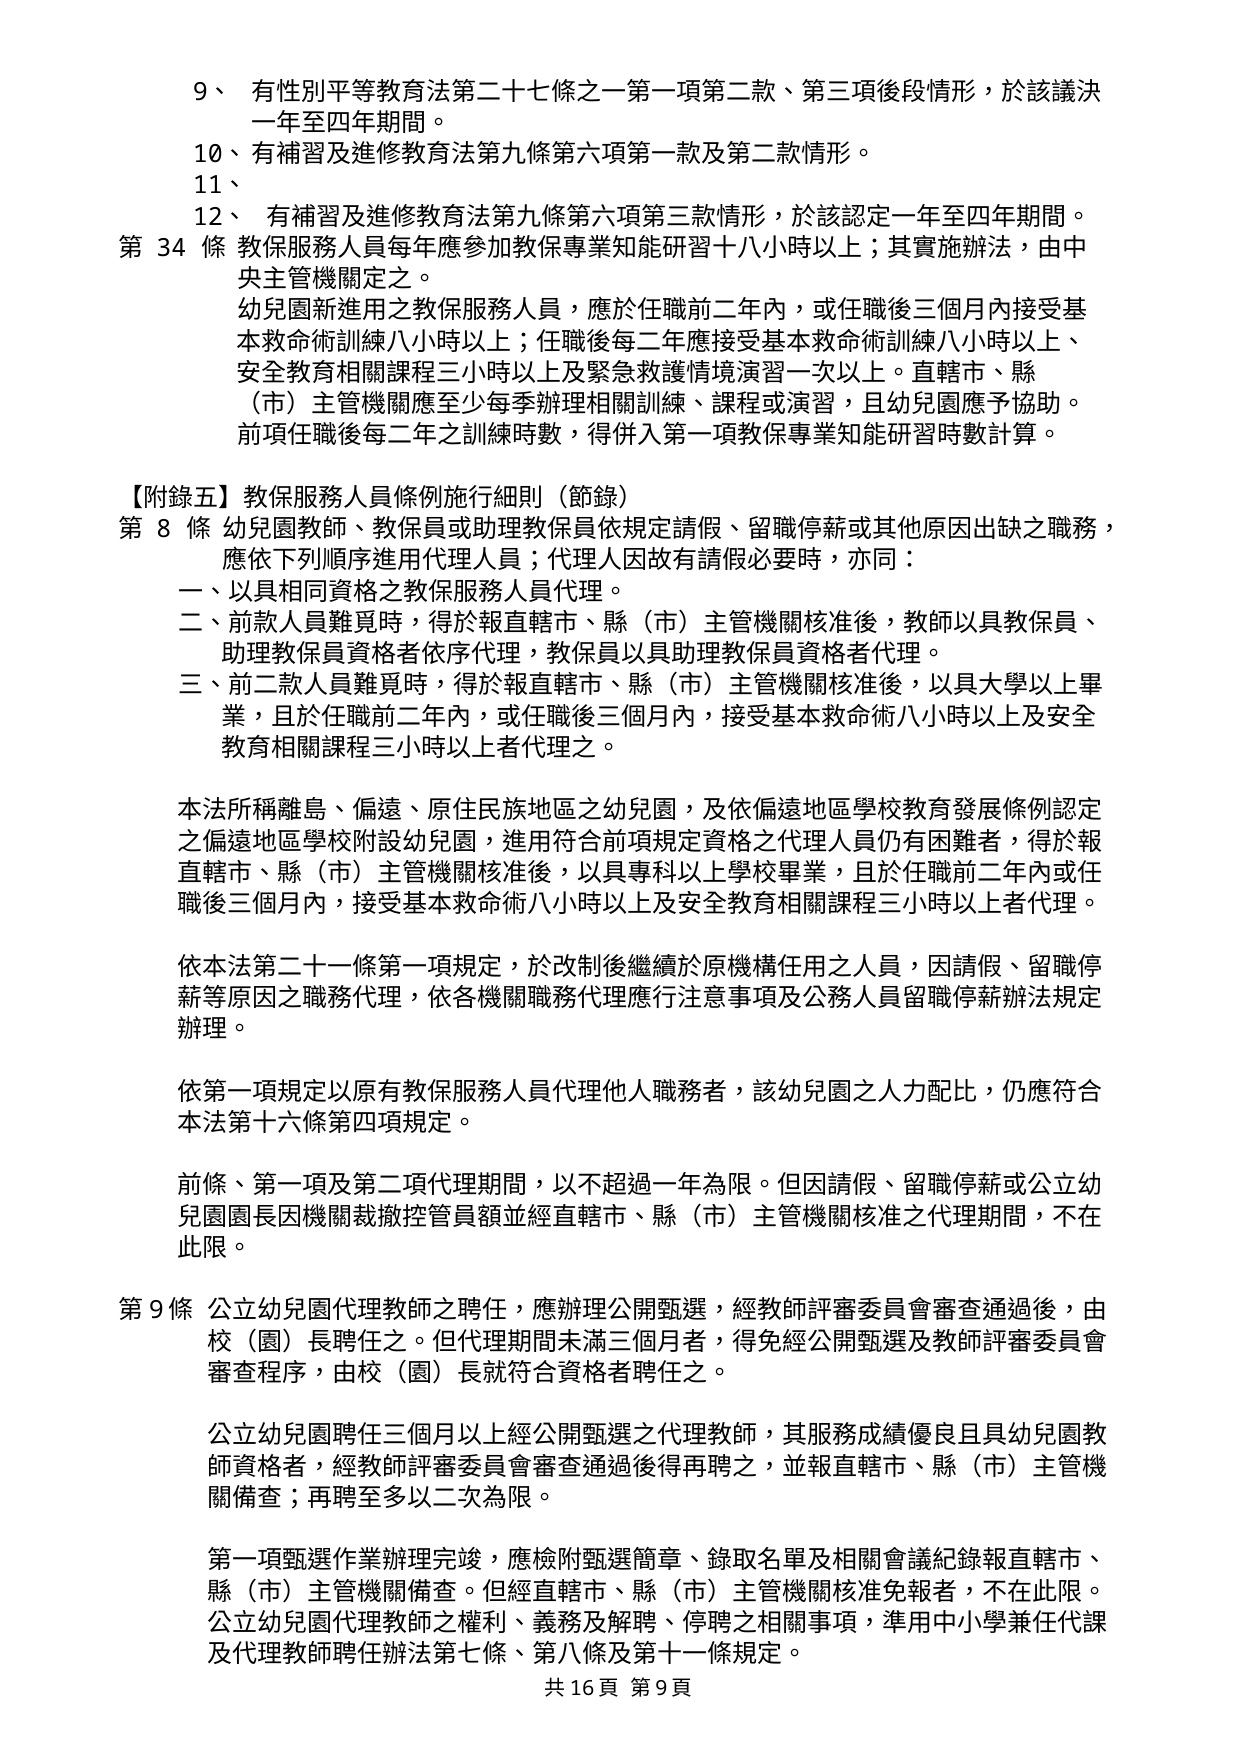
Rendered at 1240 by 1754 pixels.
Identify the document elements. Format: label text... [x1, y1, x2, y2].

text 二、前款人員難覓時，得於報直轄市、縣（市）主管機關核准後，教師以具教保員、助理教保員資格者依序代理，教保員以具助理教保員資格者代理。 [178, 606, 1109, 669]
list 有補習及進修教育法第九條第六項第三款情形，於該認定一年至四年期間。 [193, 200, 1109, 231]
text 【附錄五】教保服務人員條例施行細則（節錄） [119, 481, 1109, 512]
text 第 34 條 教保服務人員每年應參加教保專業知能研習十八小時以上；其實施辦法，由中央主管機關定之。 [119, 231, 1109, 294]
text 一、以具相同資格之教保服務人員代理。 [178, 575, 1109, 606]
list 有性別平等教育法第二十七條之一第一項第二款、第三項後段情形，於該議決一年至四年期間。 [193, 75, 1109, 137]
text 依本法第二十一條第一項規定，於改制後繼續於原機構任用之人員，因請假、留職停薪等原因之職務代理，依各機關職務代理應行注意事項及公務人員留職停薪辦法規定辦理。 [178, 950, 1109, 1044]
text 本法所稱離島、偏遠、原住民族地區之幼兒園，及依偏遠地區學校教育發展條例認定之偏遠地區學校附設幼兒園，進用符合前項規定資格之代理人員仍有困難者，得於報直轄市、縣（市）主管機關核准後，以具專科以上學校畢業，且於任職前二年內或任職後三個月內，接受基本救命術八小時以上及安全教育相關課程三小時以上者代理。 [178, 794, 1109, 919]
text 第一項甄選作業辦理完竣，應檢附甄選簡章、錄取名單及相關會議紀錄報直轄市、縣（市）主管機關備查。但經直轄市、縣（市）主管機關核准免報者，不在此限。公立幼兒園代理教師之權利、義務及解聘、停聘之相關事項，準用中小學兼任代課及代理教師聘任辦法第七條、第八條及第十一條規定。 [207, 1544, 1109, 1669]
text 幼兒園新進用之教保服務人員，應於任職前二年內，或任職後三個月內接受基本救命術訓練八小時以上；任職後每二年應接受基本救命術訓練八小時以上、安全教育相關課程三小時以上及緊急救護情境演習一次以上。直轄市、縣（市）主管機關應至少每季辦理相關訓練、課程或演習，且幼兒園應予協助。 [237, 294, 1109, 419]
list 有補習及進修教育法第九條第六項第一款及第二款情形。 [193, 137, 1109, 169]
text 第9條 公立幼兒園代理教師之聘任，應辦理公開甄選，經教師評審委員會審查通過後，由校（園）長聘任之。但代理期間未滿三個月者，得免經公開甄選及教師評審委員會審查程序，由校（園）長就符合資格者聘任之。 [119, 1294, 1109, 1387]
text 依第一項規定以原有教保服務人員代理他人職務者，該幼兒園之人力配比，仍應符合本法第十六條第四項規定。 [178, 1075, 1109, 1137]
text 公立幼兒園聘任三個月以上經公開甄選之代理教師，其服務成績優良且具幼兒園教師資格者，經教師評審委員會審查通過後得再聘之，並報直轄市、縣（市）主管機關備查；再聘至多以二次為限。 [207, 1419, 1109, 1512]
text 第 8 條 幼兒園教師、教保員或助理教保員依規定請假、留職停薪或其他原因出缺之職務，應依下列順序進用代理人員；代理人因故有請假必要時，亦同： [119, 512, 1109, 575]
text 前條、第一項及第二項代理期間，以不超過一年為限。但因請假、留職停薪或公立幼兒園園長因機關裁撤控管員額並經直轄市、縣（市）主管機關核准之代理期間，不在此限。 [178, 1169, 1109, 1262]
text 三、前二款人員難覓時，得於報直轄市、縣（市）主管機關核准後，以具大學以上畢業，且於任職前二年內，或任職後三個月內，接受基本救命術八小時以上及安全教育相關課程三小時以上者代理之。 [178, 669, 1109, 762]
text 前項任職後每二年之訓練時數，得併入第一項教保專業知能研習時數計算。 [237, 419, 1109, 450]
